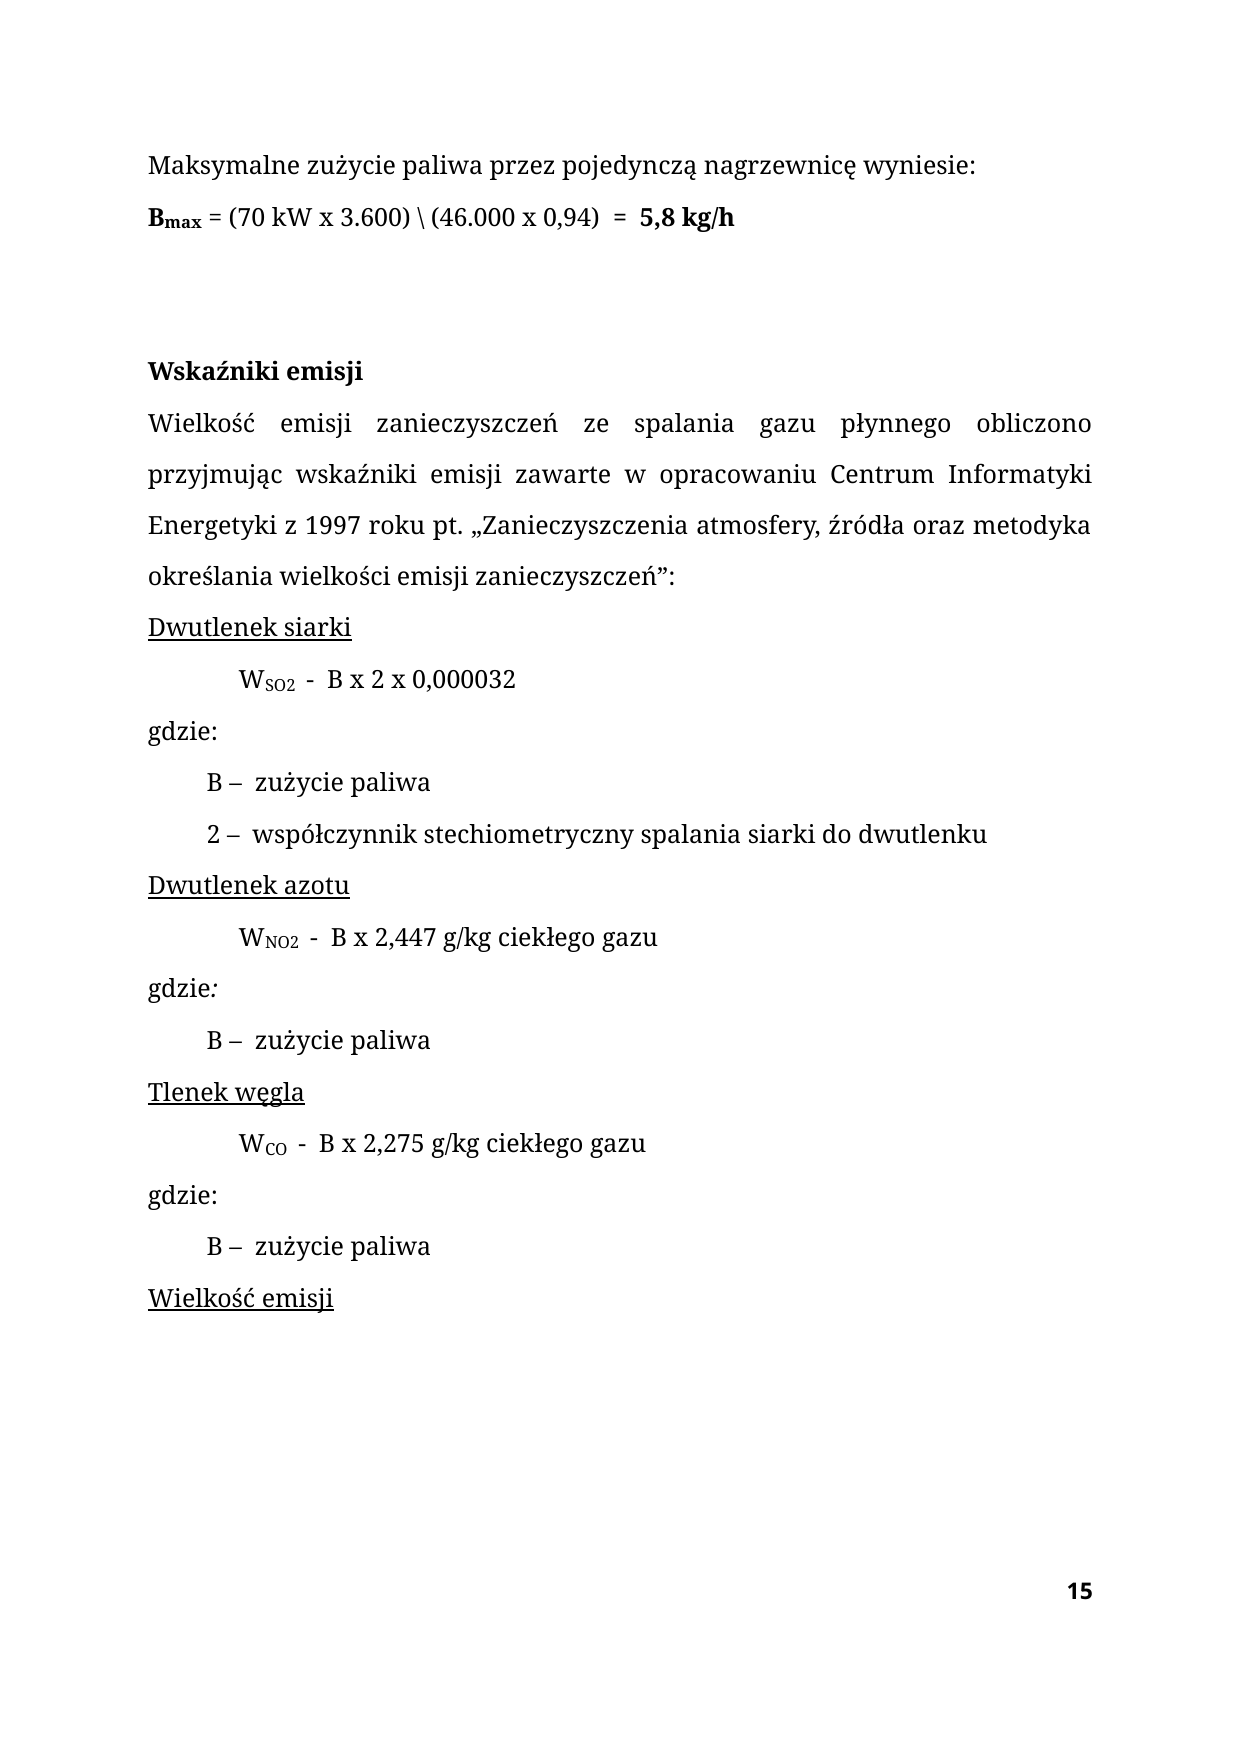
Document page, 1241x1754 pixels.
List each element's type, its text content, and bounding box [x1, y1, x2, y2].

text gdzie: [148, 971, 1092, 1005]
text WSO2 - B x 2 x 0,000032 [148, 662, 1092, 696]
text Maksymalne zużycie paliwa przez pojedynczą nagrzewnicę wyniesie: [148, 148, 1092, 182]
text gdzie: [148, 1177, 1092, 1211]
text Dwutlenek azotu [148, 868, 1092, 902]
text gdzie: [148, 713, 1092, 747]
text Tlenek węgla [148, 1074, 1092, 1108]
text B – zużycie paliwa [148, 1023, 1092, 1057]
text B – zużycie paliwa [148, 765, 1092, 799]
text 2 – współczynnik stechiometryczny spalania siarki do dwutlenku [148, 816, 1092, 850]
text Dwutlenek siarki [148, 610, 1092, 644]
text Wskaźniki emisji [148, 354, 1092, 388]
text Bmax = (70 kW x 3.600) \ (46.000 x 0,94) = 5,8 kg/h [148, 199, 1092, 233]
text WNO2 - B x 2,447 g/kg ciekłego gazu [148, 919, 1092, 953]
text WCO - B x 2,275 g/kg ciekłego gazu [148, 1126, 1092, 1160]
text Wielkość emisji zanieczyszczeń ze spalania gazu płynnego obliczono przyjmując wskaźniki emisji zawarte w opracowaniu Centrum Informatyki Energetyki z 1997 roku pt. „Zanieczyszczenia atmosfery, źródła oraz metodyka określania wielkości emisji zanieczyszczeń”: [148, 405, 1092, 593]
text Wielkość emisji [148, 1280, 1092, 1314]
text B – zużycie paliwa [148, 1229, 1092, 1263]
